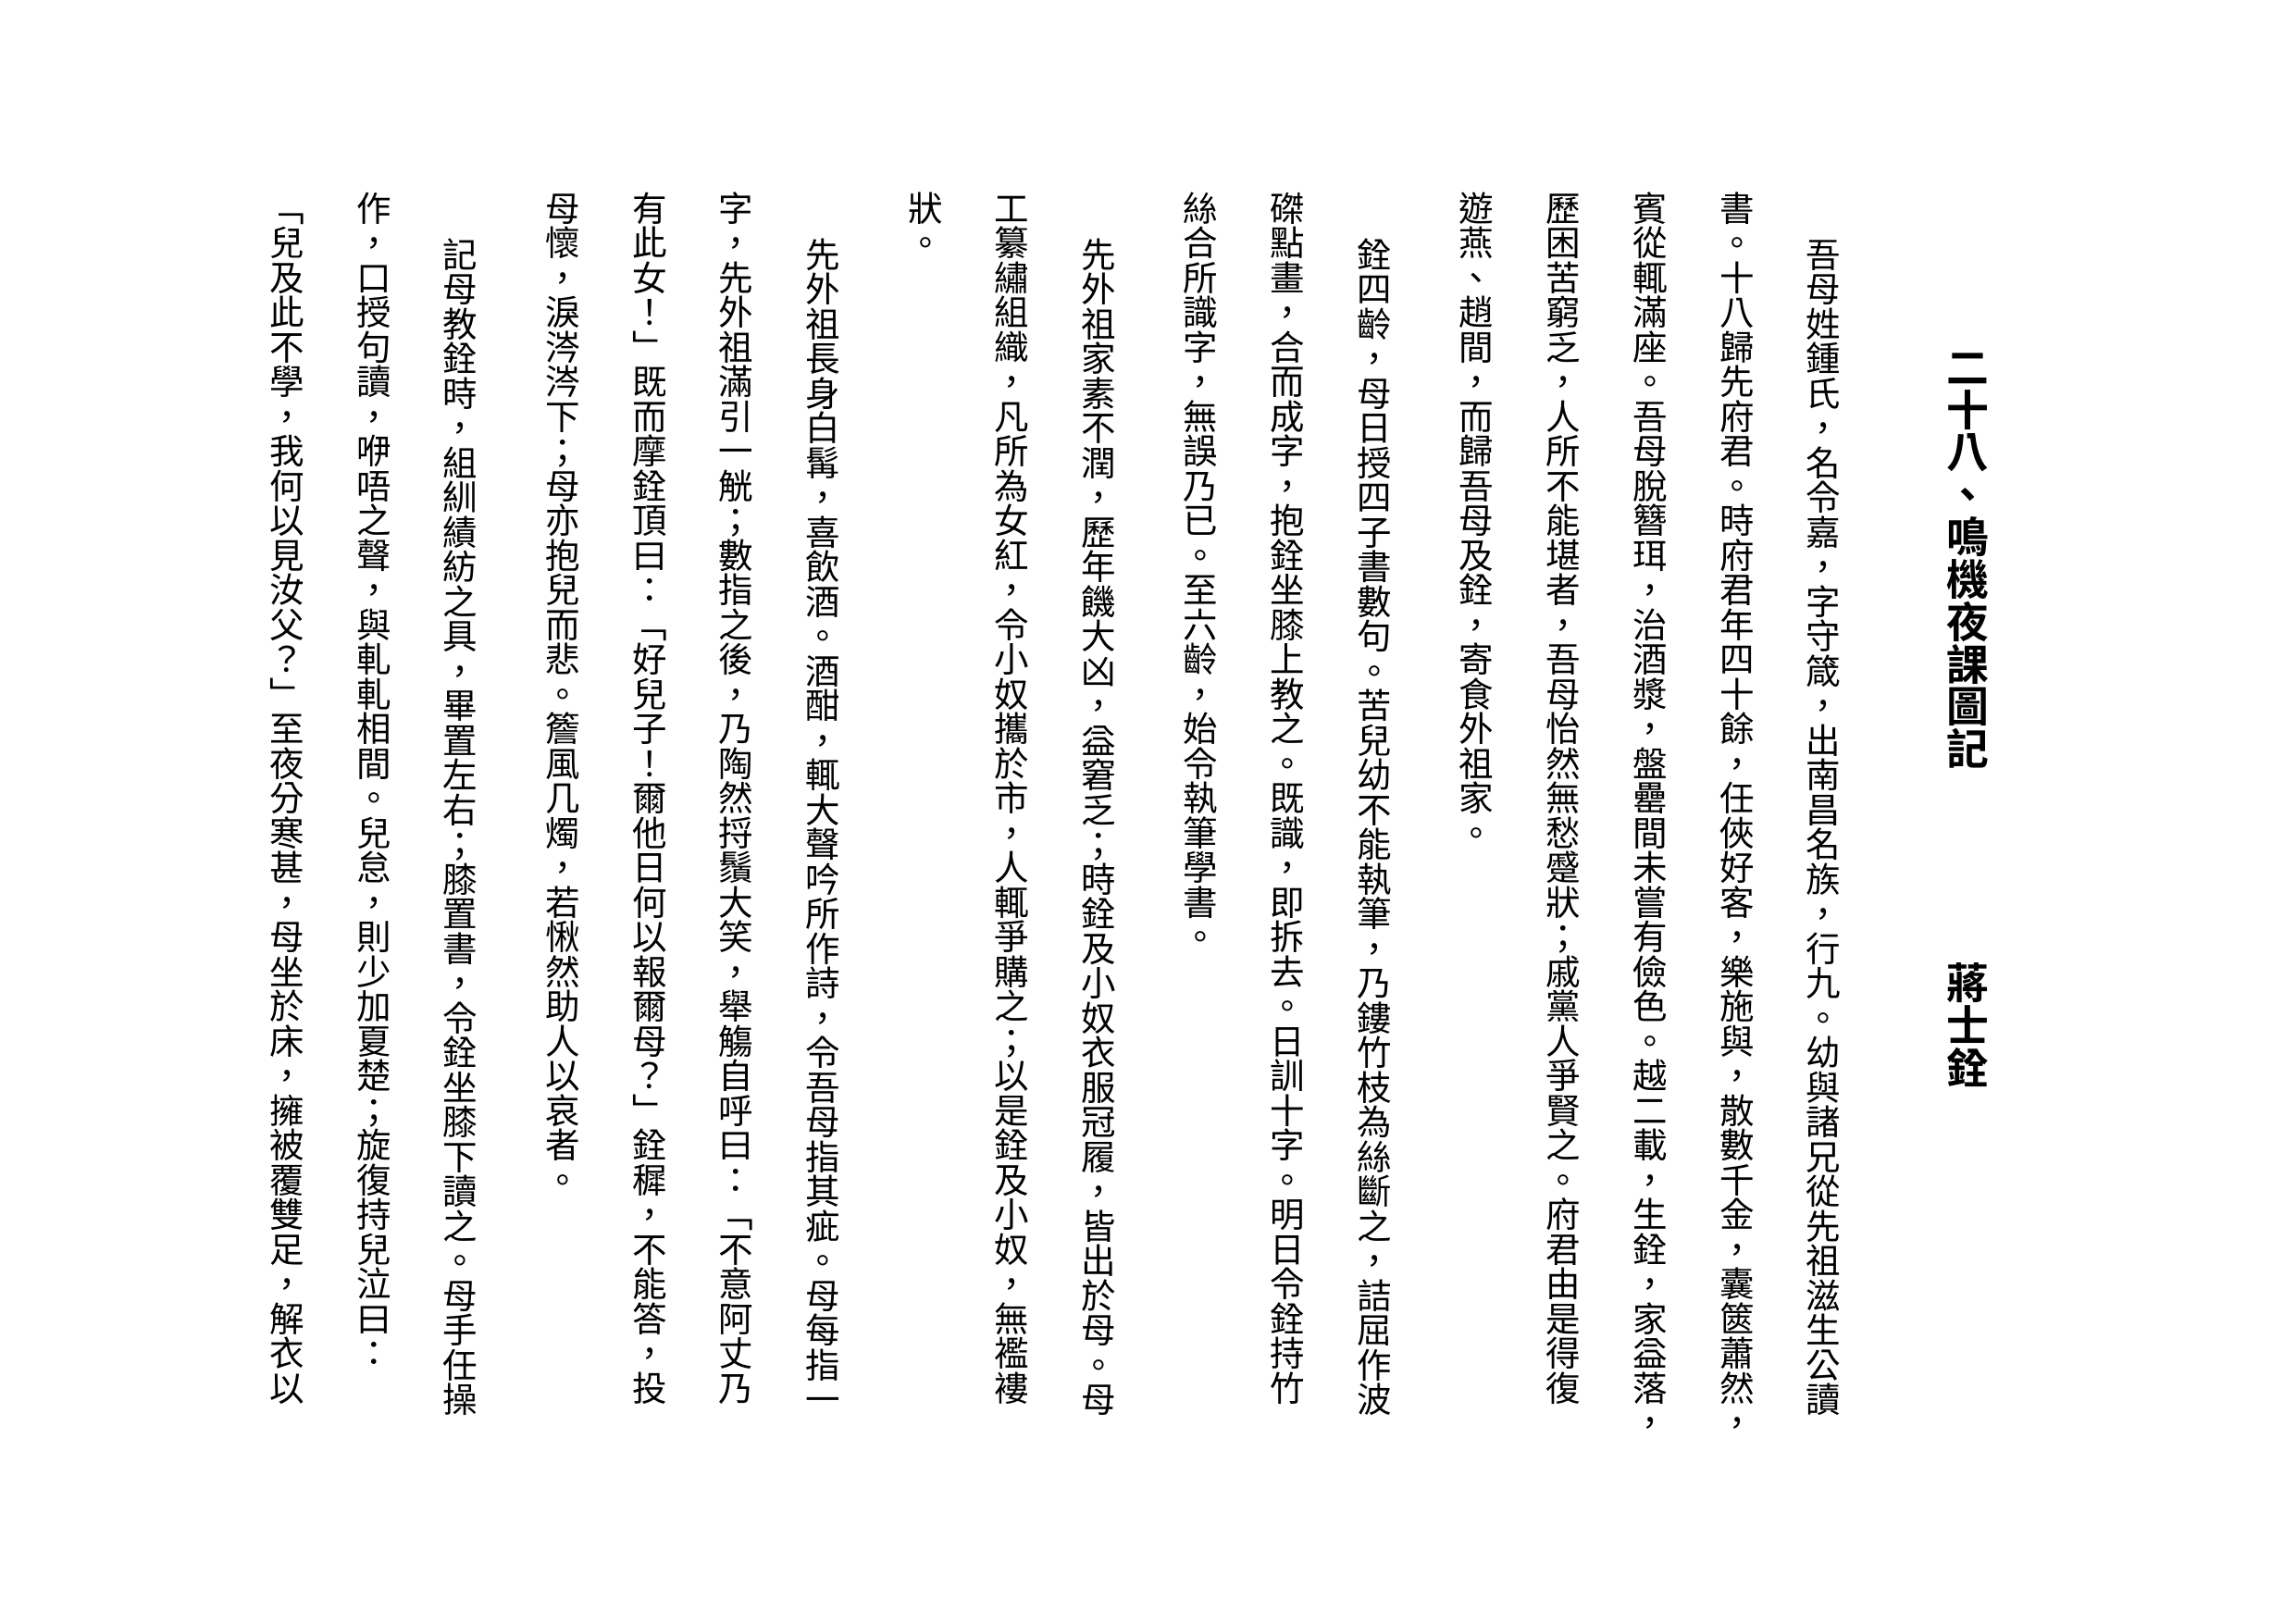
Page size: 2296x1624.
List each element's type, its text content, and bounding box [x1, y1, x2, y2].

text 先外祖長身白髯，喜飲酒。酒酣，輒大聲吟所作詩，令吾母指其疵。母每指一字，先外祖滿引一觥；數指之後，乃陶然捋鬚大笑，舉觴自呼曰：「不意阿丈乃有此女！」既而摩銓頂曰：「好兒子！爾他日何以報爾母？」銓穉，不能答，投母懷，淚涔涔下；母亦抱兒而悲。簷風几燭，若愀然助人以哀者。 [534, 191, 852, 1432]
text 二十八、鳴機夜課圖記 蔣士銓 [1910, 191, 2026, 1432]
text 記母教銓時，組紃績紡之具，畢置左右；膝置書，令銓坐膝下讀之。母手任操作，口授句讀，咿唔之聲，與軋軋相間。兒怠，則少加夏楚；旋復持兒泣曰：「兒及此不學，我何以見汝父？」至夜分寒甚，母坐於床，擁被覆雙足，解衣以胸溫兒背，共銓朗誦之。讀倦，睡母懷；俄而母搖銓曰：「可以醒矣！」銓張目視母面，淚方縱橫落，銓亦泣。少間，復令讀，雞鳴臥焉。諸姨嘗謂母曰：「妹，一兒也。何苦乃爾！」對曰：「子眾可矣，兒一不肖，妹何託焉？」 [258, 191, 490, 1432]
text 吾母姓鍾氏，名令嘉，字守箴，出南昌名族，行九。幼與諸兄從先祖滋生公讀書。十八歸先府君。時府君年四十餘，任俠好客，樂施與，散數千金，囊篋蕭然，賓從輒滿座。吾母脫簪珥，治酒漿，盤罍間未嘗有儉色。越二載，生銓，家益落，歷困苦窮乏，人所不能堪者，吾母怡然無愁蹙狀；戚黨人爭賢之。府君由是得復遊燕、趙間，而歸吾母及銓，寄食外祖家。 [1447, 191, 1853, 1432]
text 先外祖家素不潤，歷年饑大凶，益窘乏；時銓及小奴衣服冠履，皆出於母。母工纂繡組織，凡所為女紅，令小奴攜於市，人輒爭購之；以是銓及小奴，無襤褸狀。 [896, 191, 1127, 1432]
text 銓四齡，母日授四子書數句。苦兒幼不能執筆，乃鏤竹枝為絲斷之，詰屈作波磔點畫，合而成字，抱銓坐膝上教之。既識，即拆去。日訓十字。明日令銓持竹絲合所識字，無誤乃已。至六齡，始令執筆學書。 [1172, 191, 1403, 1432]
